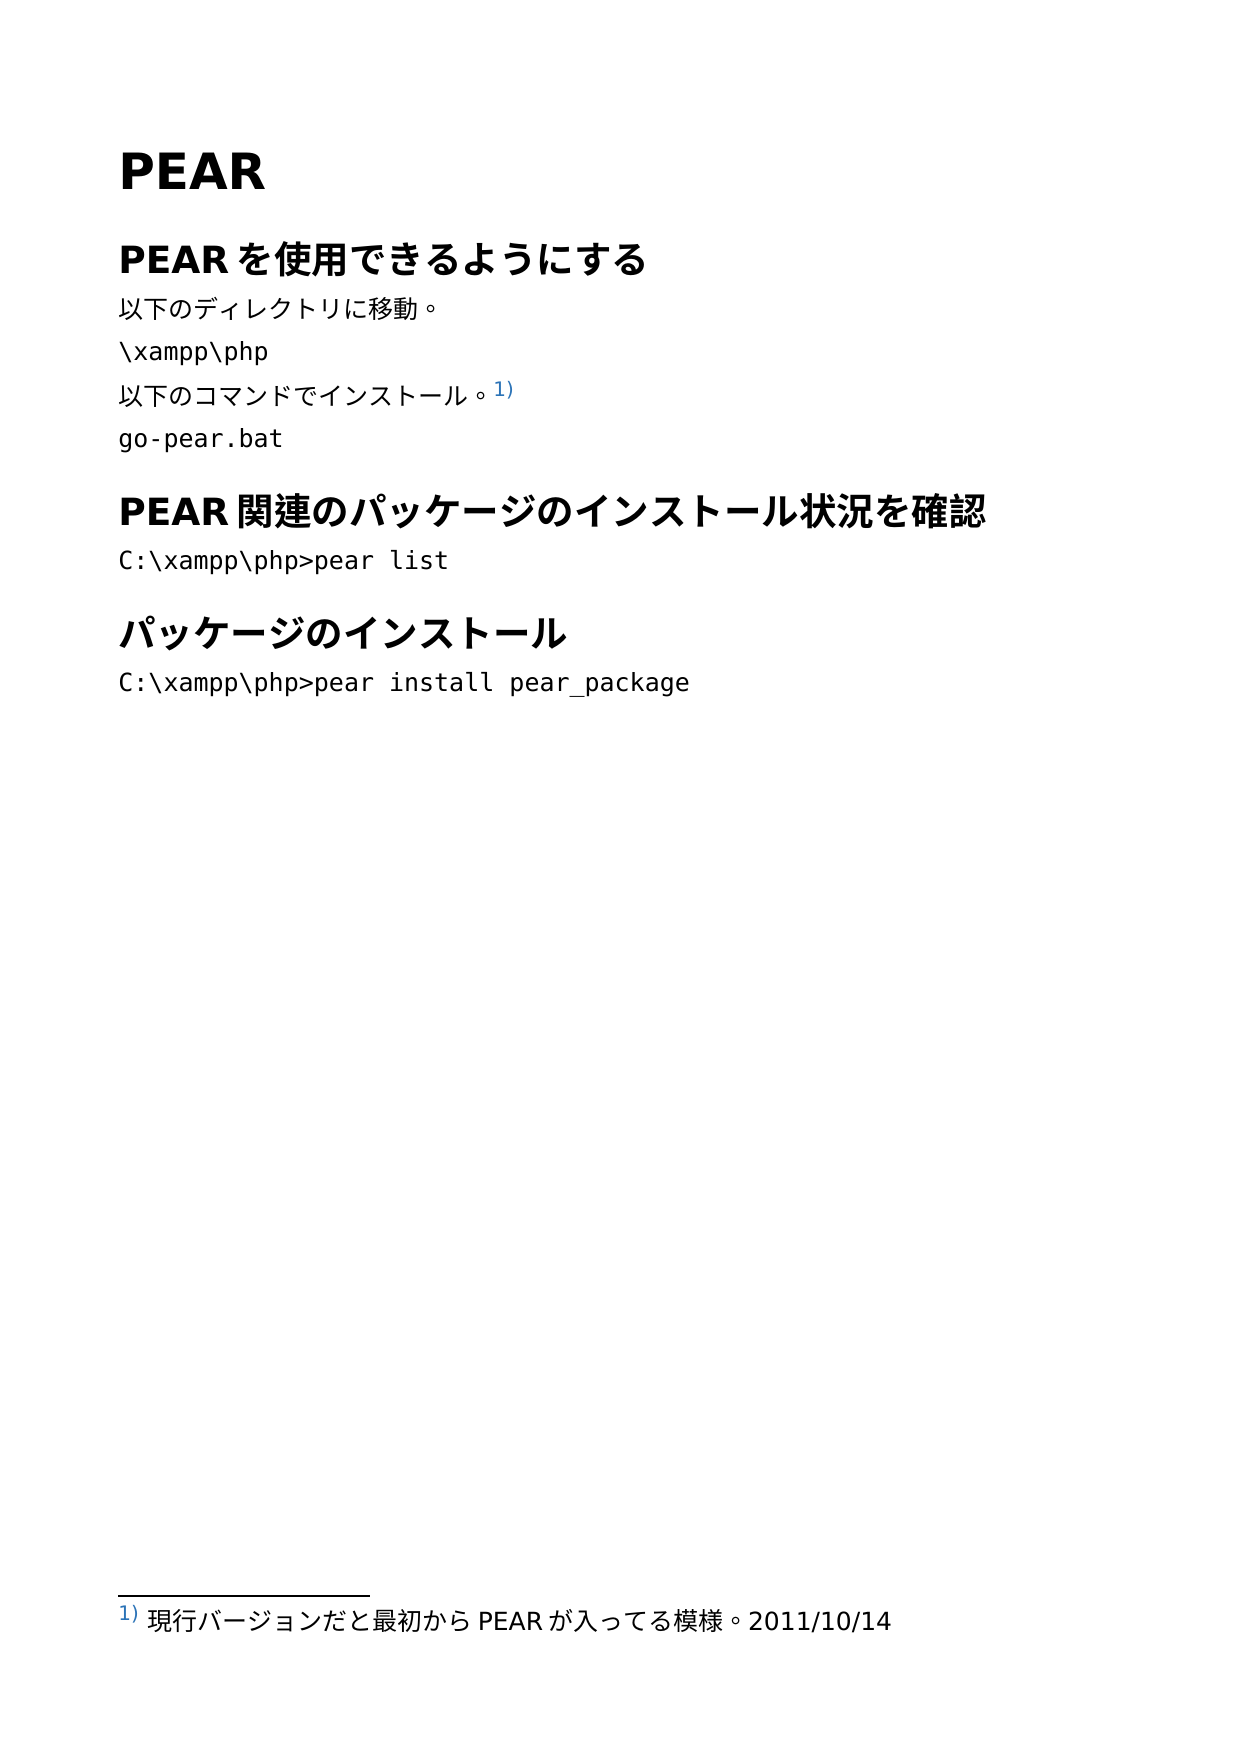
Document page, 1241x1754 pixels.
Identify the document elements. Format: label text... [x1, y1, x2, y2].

subtitle パッケージのインストール [118, 612, 1122, 656]
text 以下のコマンドでインストール。 [118, 378, 1122, 412]
text \xampp\php [118, 337, 1122, 366]
subtitle PEAR [118, 143, 1122, 201]
text go-pear.bat [118, 424, 1122, 453]
text C:\xampp\php>pear install pear_package [118, 668, 1122, 697]
text 現行バージョンだと最初からPEARが入ってる模様。2011/10/14 [118, 1602, 1122, 1636]
text 以下のディレクトリに移動。 [118, 295, 1122, 324]
subtitle PEARを使用できるようにする [118, 239, 1122, 282]
text C:\xampp\php>pear list [118, 546, 1122, 575]
subtitle PEAR関連のパッケージのインストール状況を確認 [118, 490, 1122, 534]
